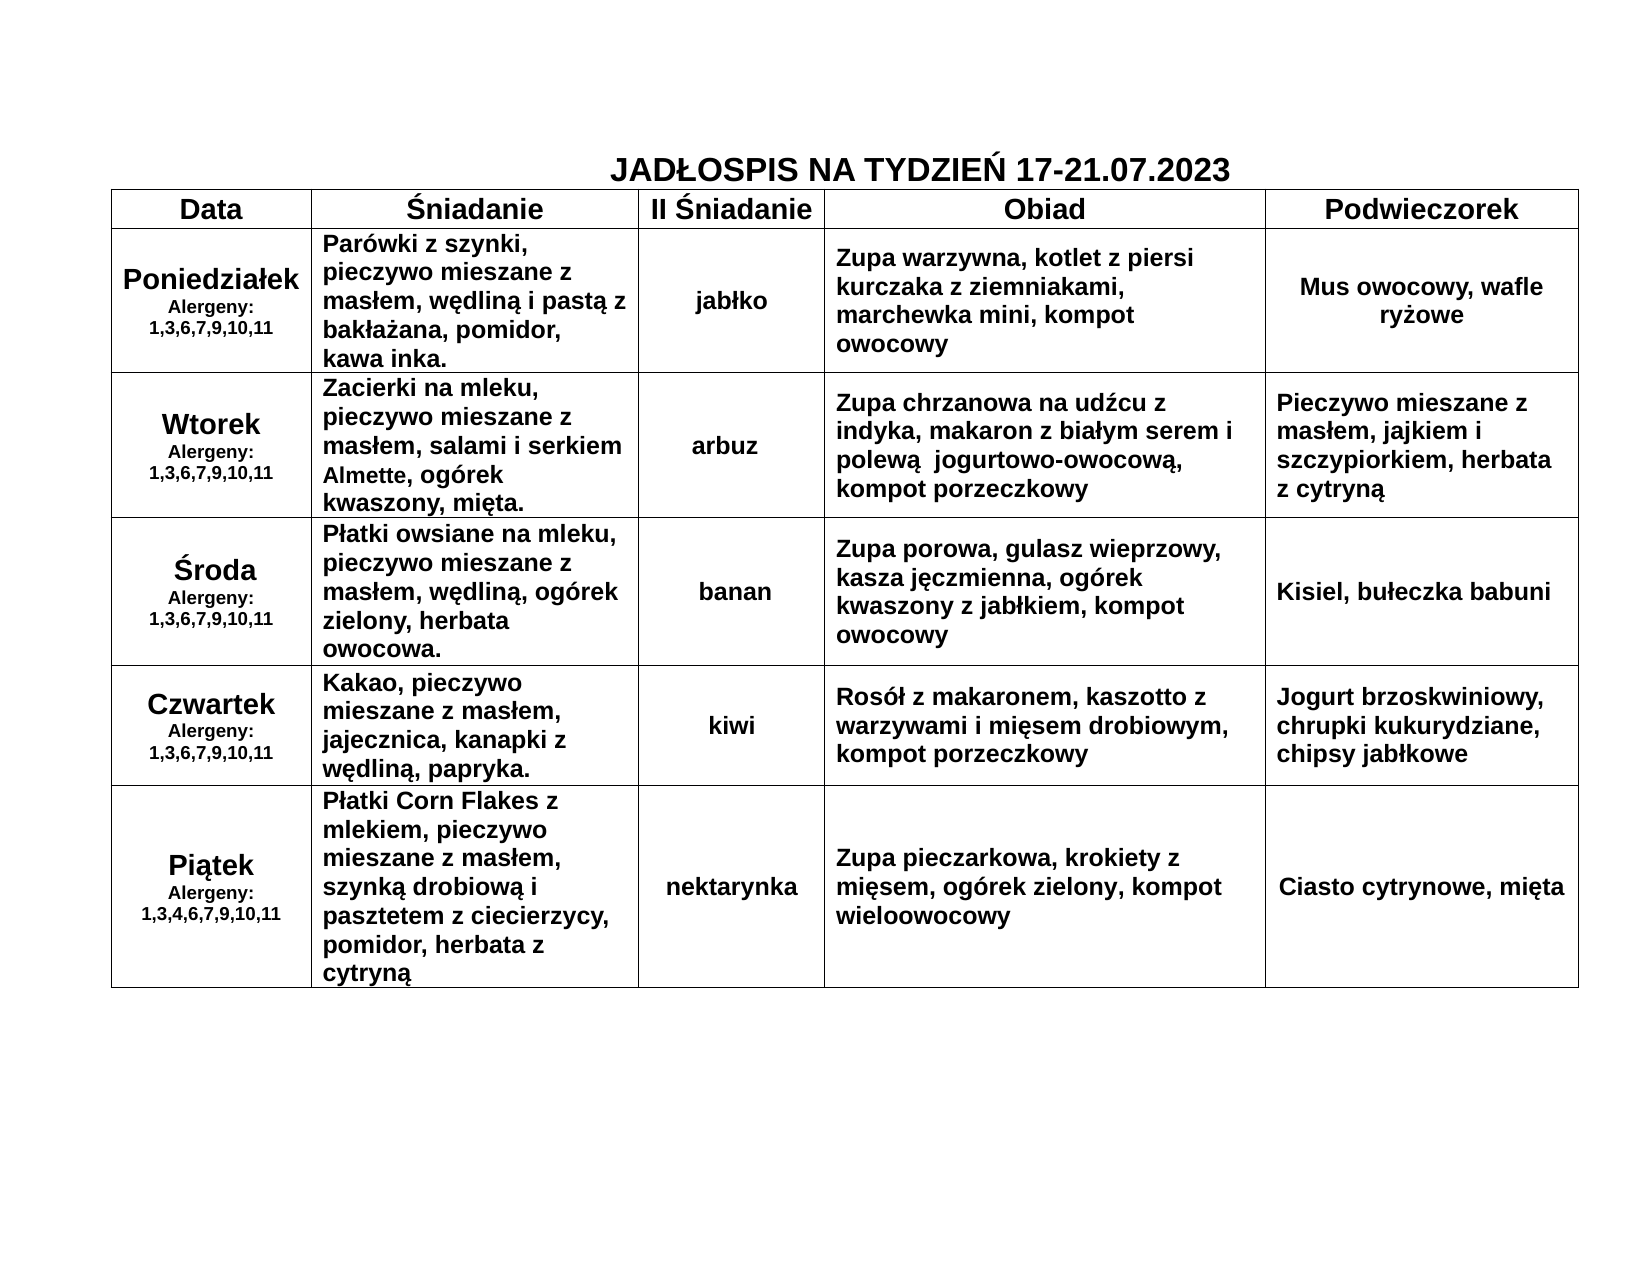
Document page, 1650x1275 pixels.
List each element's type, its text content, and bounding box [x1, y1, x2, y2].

table_header Śniadanie [312, 190, 638, 227]
table_cell Czwartek Alergeny: 1,3,6,7,9,10,11 [112, 666, 311, 785]
table_cell Rosół z makaronem, kaszotto z warzywami i mięsem drobiowym, kompot porzeczkowy [825, 666, 1265, 785]
table_cell kiwi [639, 666, 824, 785]
table_cell Zupa warzywna, kotlet z piersi kurczaka z ziemniakami, marchewka mini, kompot owocowy [825, 229, 1265, 372]
table_cell Parówki z szynki, pieczywo mieszane z masłem, wędliną i pastą z bakłażana, pomidor, kawa inka. [312, 229, 638, 372]
table_cell Poniedziałek Alergeny: 1,3,6,7,9,10,11 [112, 229, 311, 372]
table_cell Mus owocowy, wafle ryżowe [1266, 229, 1578, 372]
table_cell Wtorek Alergeny: 1,3,6,7,9,10,11 [112, 373, 311, 517]
table_cell Ciasto cytrynowe, mięta [1266, 786, 1578, 987]
table_cell Płatki Corn Flakes z mlekiem, pieczywo mieszane z masłem, szynką drobiową i pasztetem z ciecierzycy, pomidor, herbata z cytryną [312, 786, 638, 987]
table_header II Śniadanie [639, 190, 824, 227]
table_cell Kisiel, bułeczka babuni [1266, 518, 1578, 664]
table_cell banan [639, 518, 824, 664]
table_cell arbuz [639, 373, 824, 517]
table_cell Zacierki na mleku, pieczywo mieszane z masłem, salami i serkiem Almette, ogórek kwaszony, mięta. [312, 373, 638, 517]
table_cell nektarynka [639, 786, 824, 987]
table_header Podwieczorek [1266, 190, 1578, 227]
table_header Obiad [825, 190, 1265, 227]
table_cell Płatki owsiane na mleku, pieczywo mieszane z masłem, wędliną, ogórek zielony, herbata owocowa. [312, 518, 638, 664]
table_header Data [112, 190, 311, 227]
table_cell Zupa porowa, gulasz wieprzowy, kasza jęczmienna, ogórek kwaszony z jabłkiem, kompot owocowy [825, 518, 1265, 664]
table_cell Pieczywo mieszane z masłem, jajkiem i szczypiorkiem, herbata z cytryną [1266, 373, 1578, 517]
table_cell jabłko [639, 229, 824, 372]
table_cell Zupa pieczarkowa, krokiety z mięsem, ogórek zielony, kompot wieloowocowy [825, 786, 1265, 987]
table_cell Kakao, pieczywo mieszane z masłem, jajecznica, kanapki z wędliną, papryka. [312, 666, 638, 785]
table_cell Piątek Alergeny: 1,3,4,6,7,9,10,11 [112, 786, 311, 987]
table_cell Środa Alergeny: 1,3,6,7,9,10,11 [112, 518, 311, 664]
text JADŁOSPIS NA TYDZIEŃ 17-21.07.2023 [78, 150, 1650, 188]
table_cell Zupa chrzanowa na udźcu z indyka, makaron z białym serem i polewą jogurtowo-owocową, kompot porzeczkowy [825, 373, 1265, 517]
table_cell Jogurt brzoskwiniowy, chrupki kukurydziane, chipsy jabłkowe [1266, 666, 1578, 785]
